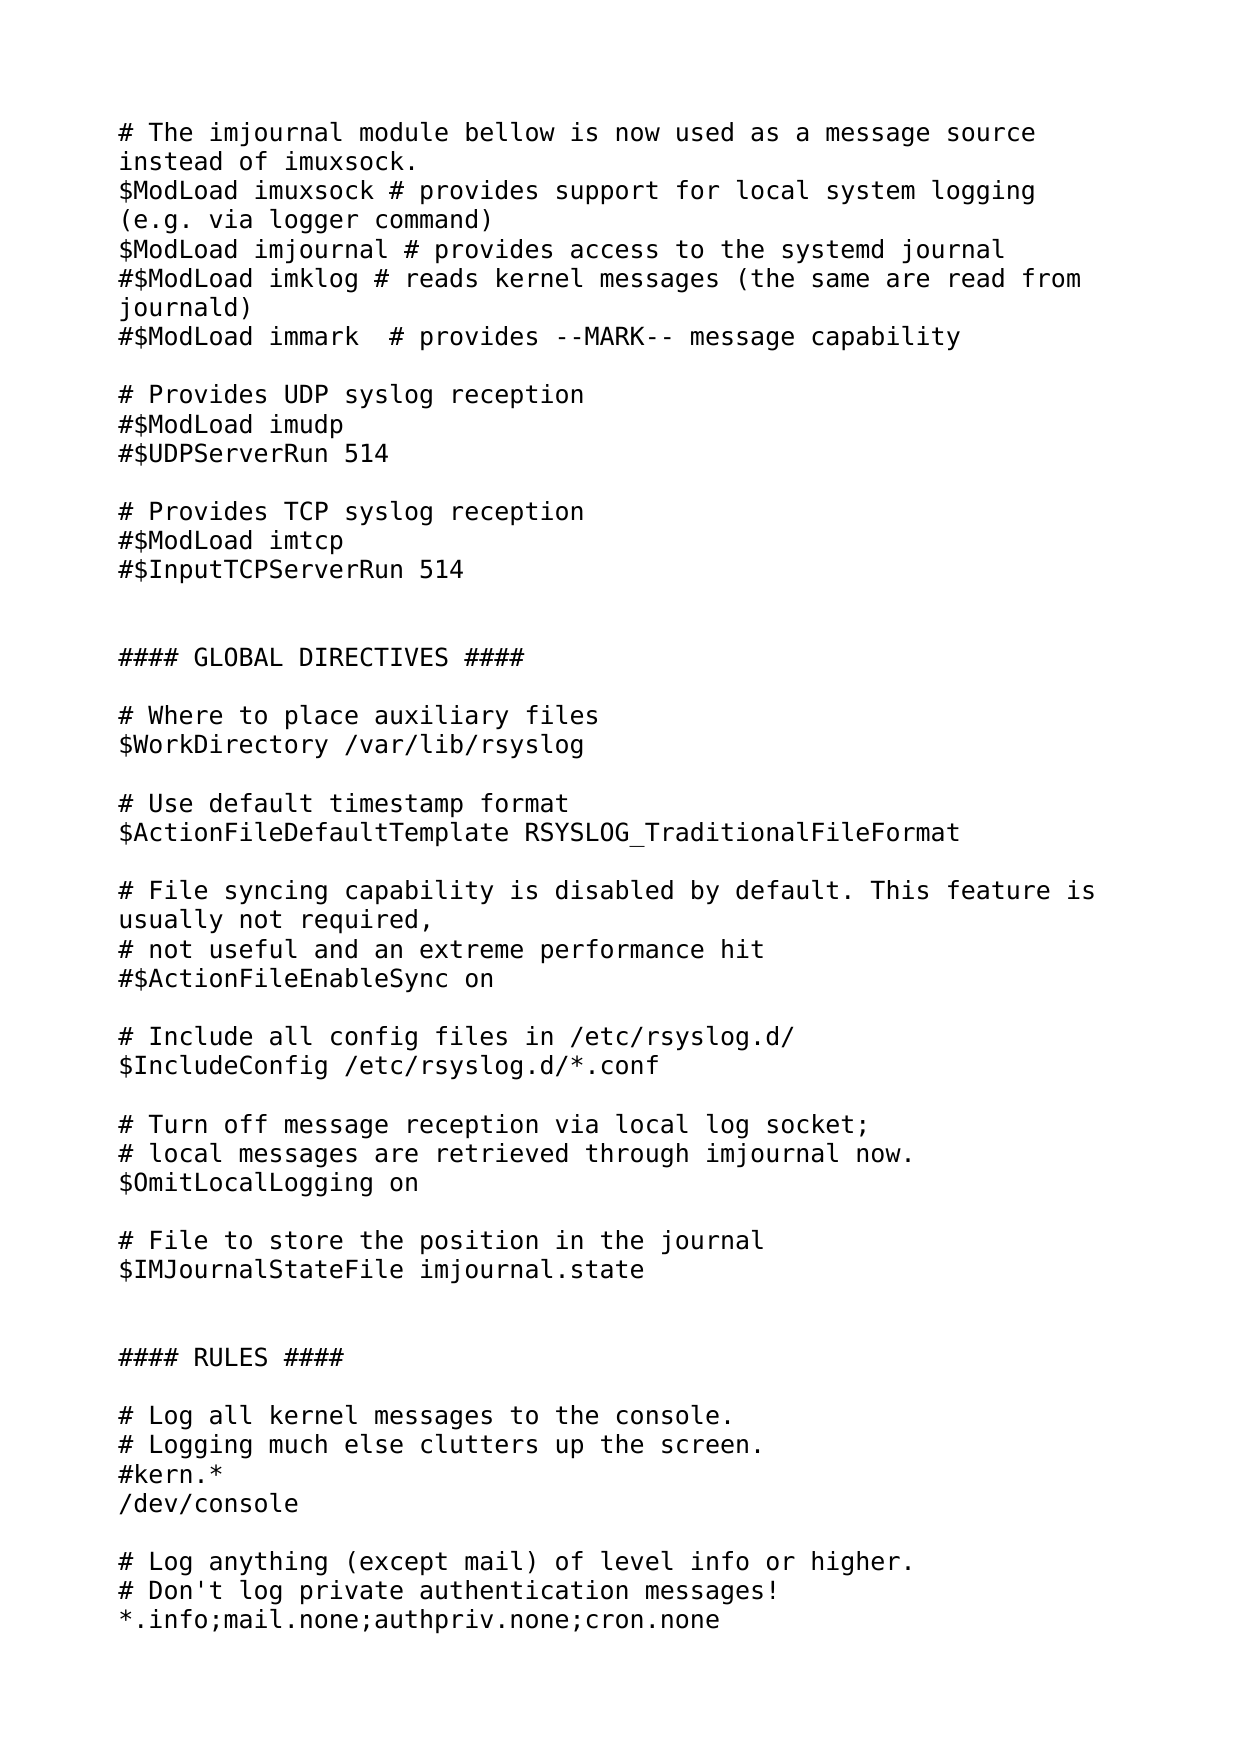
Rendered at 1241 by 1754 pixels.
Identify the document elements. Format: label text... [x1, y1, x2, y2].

text # The imjournal module bellow is now used as a message source instead of imuxsock. $ModLoad imuxsock # provides support for local system logging (e.g. via logger command) $ModLoad imjournal # provides access to the systemd journal #$ModLoad imklog # reads kernel messages (the same are read from journald) #$ModLoad immark # provides --MARK-- message capability # Provides UDP syslog reception #$ModLoad imudp #$UDPServerRun 514 # Provides TCP syslog reception #$ModLoad imtcp #$InputTCPServerRun 514 #### GLOBAL DIRECTIVES #### # Where to place auxiliary files $WorkDirectory /var/lib/rsyslog # Use default timestamp format $ActionFileDefaultTemplate RSYSLOG_TraditionalFileFormat # File syncing capability is disabled by default. This feature is usually not required, # not useful and an extreme performance hit #$ActionFileEnableSync on # Include all config files in /etc/rsyslog.d/ $IncludeConfig /etc/rsyslog.d/*.conf # Turn off message reception via local log socket; # local messages are retrieved through imjournal now. $OmitLocalLogging on # File to store the position in the journal $IMJournalStateFile imjournal.state #### RULES #### # Log all kernel messages to the console. # Logging much else clutters up the screen. #kern.* /dev/console # Log anything (except mail) of level info or higher. # Don't log private authentication messages! *.info;mail.none;authpriv.none;cron.none [118, 118, 1122, 1635]
